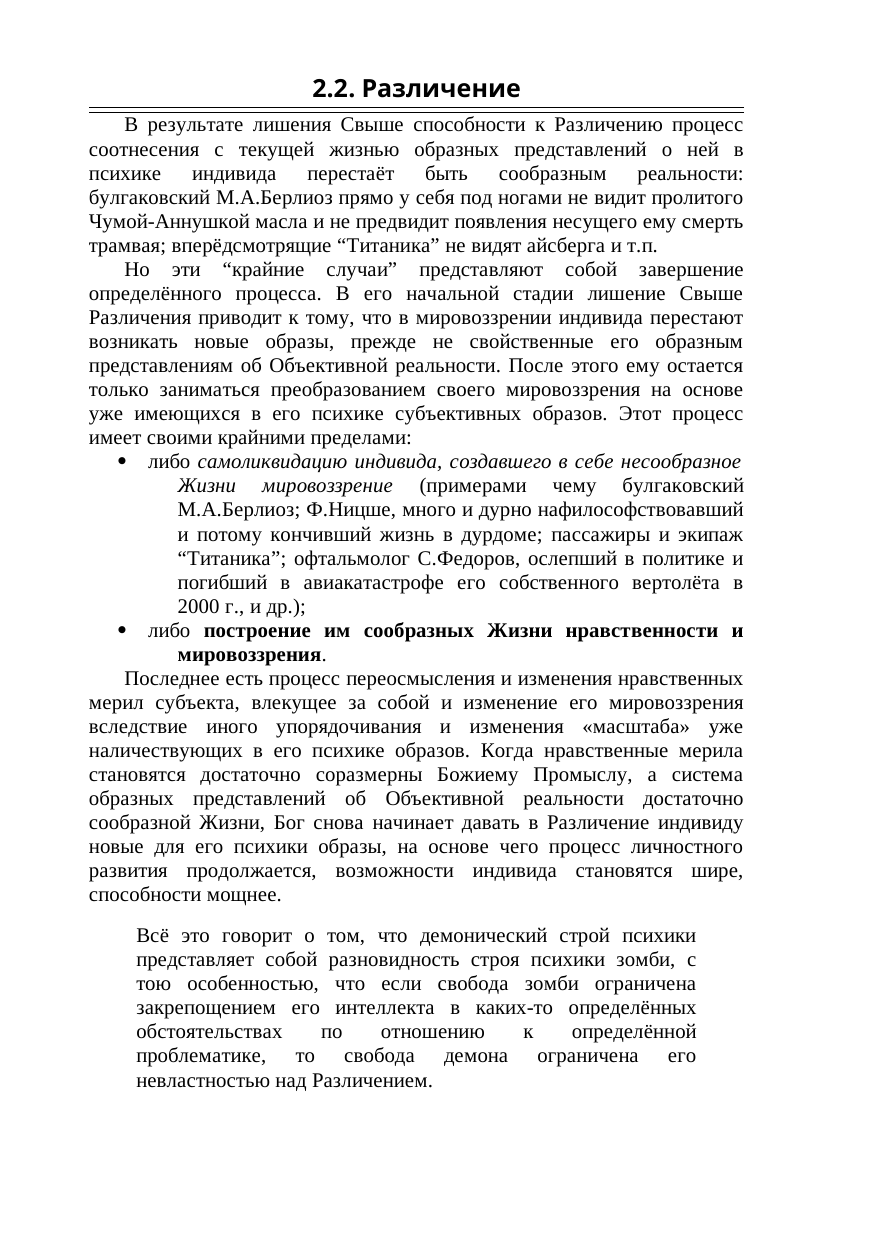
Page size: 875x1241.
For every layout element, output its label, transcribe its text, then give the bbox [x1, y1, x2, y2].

text В результате лишения Свыше способности к Различению процесс соотнесения с текущей жизнью образных представлений о ней в психике индивида перестаёт быть сообразным реальности: булгаковский М.А.Берлиоз прямо у себя под ногами не видит пролитого Чумой-Аннушкой масла и не предвидит появления несущего ему смерть трамвая; вперёдсмотрящие “Титаника” не видят айсберга и т.п. [89, 113, 744, 257]
list либо самоликвидацию индивида, создавшего в себе несообразное Жизни мировоззрение (примерами чему булгаковский М.А.Берли­оз; Ф.Ницше, много и дурно нафилософствовавший и потому кончивший жизнь в дурдоме; пассажиры и экипаж “Тита­ника”; офтальмолог С.Федоров, ослепший в политике и погибший в авиакатастрофе его собственного вертолёта в 2000 г., и др.); [118, 449, 744, 618]
list либо построение им сообразных Жизни нравственности и мировоззрения. [118, 618, 744, 666]
text Всё это говорит о том, что демонический строй психики представляет собой разновидность строя психики зомби, с тою особенностью, что если свобода зомби ограничена закрепощением его интеллекта в каких-то определённых обстоятельствах по отношению к определённой проблематике, то свобода демона ограничена его невластностью над Различением. [136, 923, 697, 1091]
text Но эти “крайние случаи” представляют собой завершение определённого процесса. В его начальной стадии лишение Свыше Различения приводит к тому, что в мировоззрении индивида перестают возникать новые образы, прежде не свойственные его образным представлениям об Объективной реальности. После этого ему остается только заниматься преобразованием своего мировоззрения на основе уже имеющихся в его психике субъективных образов. Этот процесс имеет своими крайними пределами: [89, 257, 744, 449]
text Последнее есть процесс переосмысления и изменения нравственных мерил субъекта, влекущее за собой и изменение его мировоззрения вследствие иного упорядочивания и изменения «масштаба» уже наличествующих в его психике образов. Когда нравственные мерила становятся достаточно соразмерны Божиему Промыслу, а система образных представлений об Объективной реальности достаточно сообразной Жизни, Бог снова начинает давать в Различение индивиду новые для его психики образы, на основе чего процесс личностного развития продолжается, возможности индивида становятся шире, способности мощнее. [89, 666, 744, 906]
